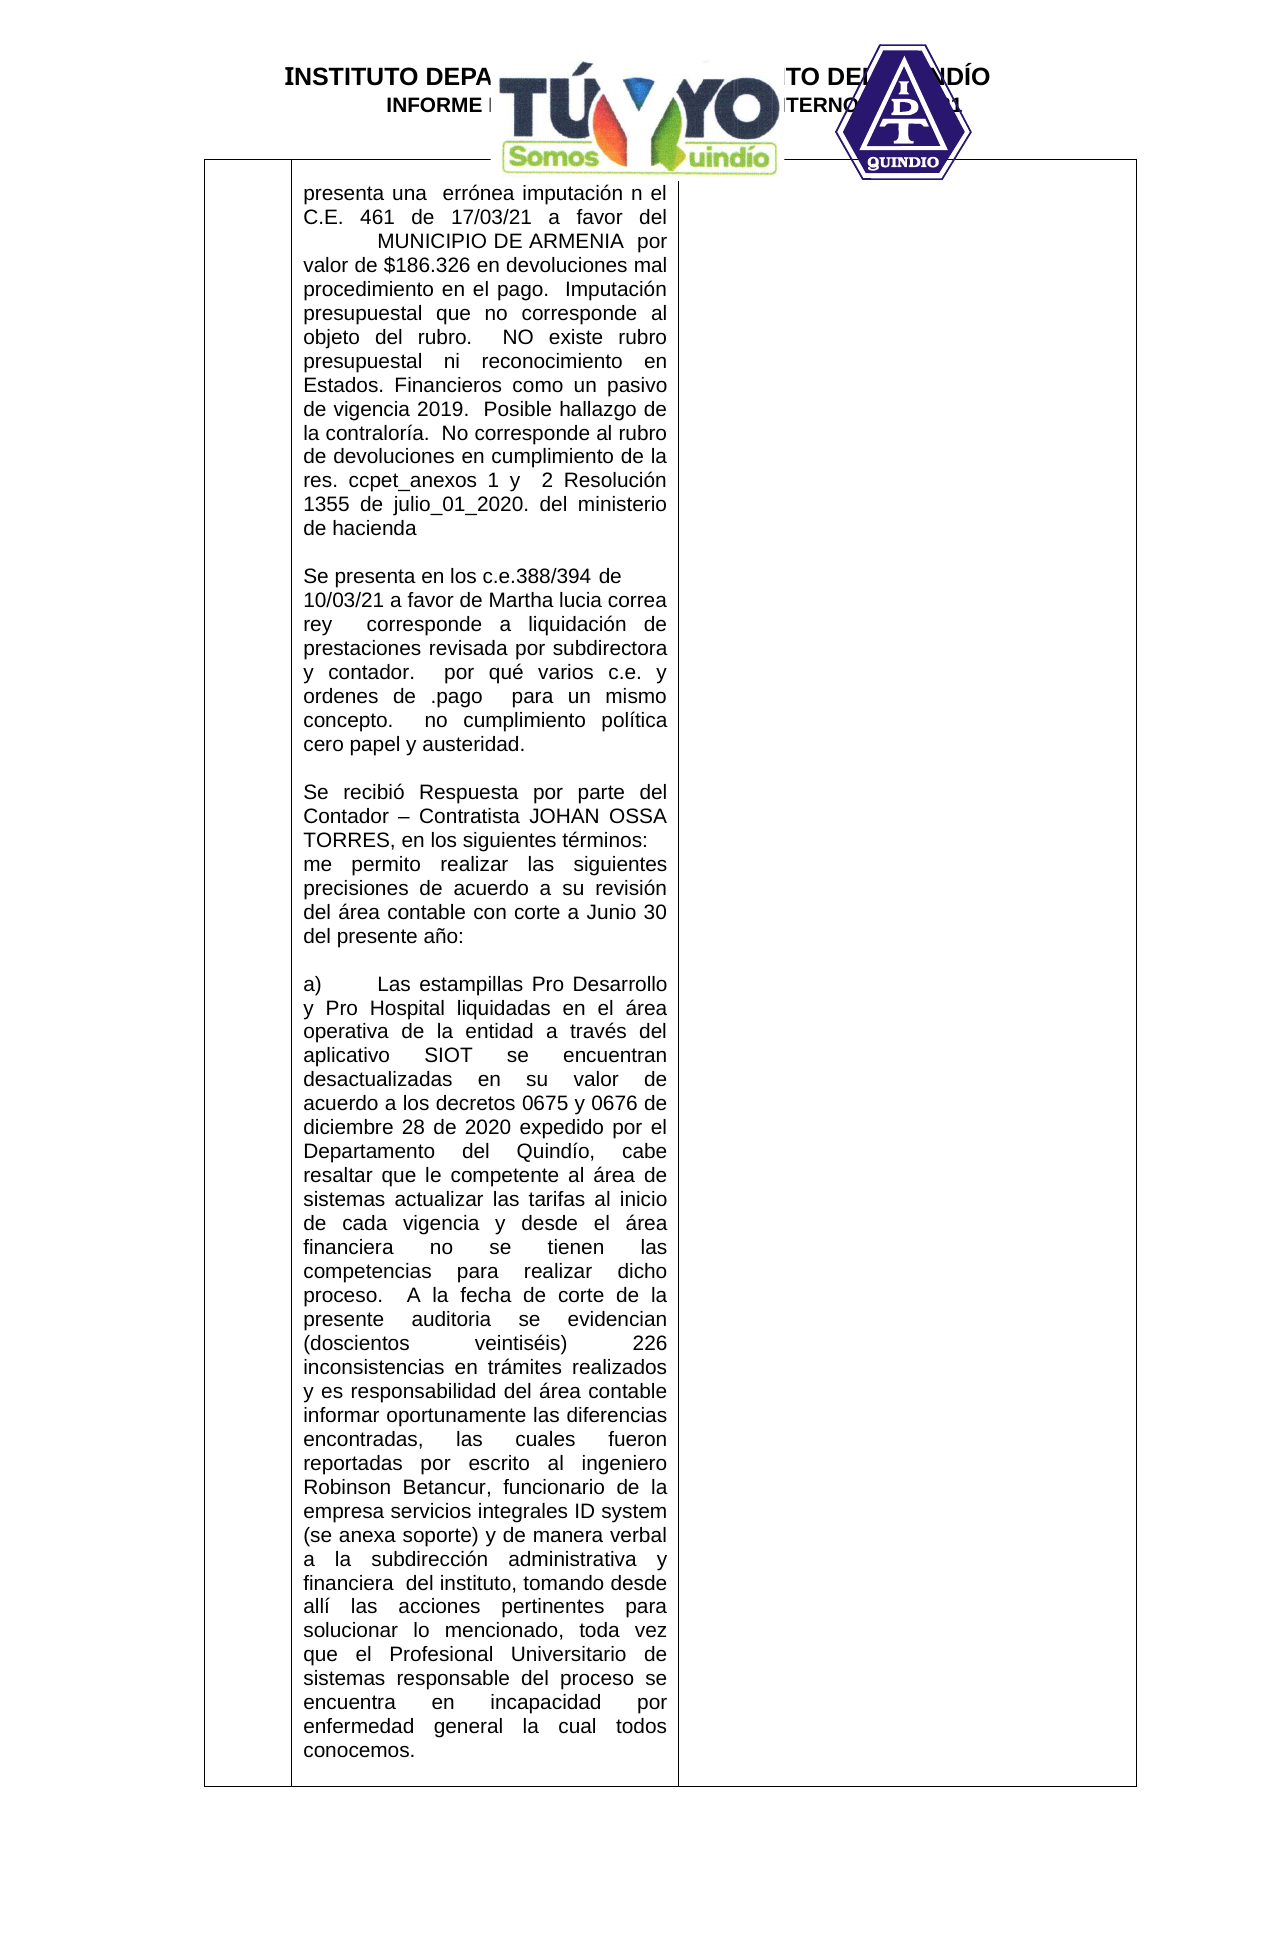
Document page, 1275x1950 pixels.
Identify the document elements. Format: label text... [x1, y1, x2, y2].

table_cell [205, 160, 291, 1786]
table_cell [679, 160, 1136, 1786]
table_cell presenta una errónea imputación n el C.E. 461 de 17/03/21 a favor del MUNICIPIO DE ARMENIA por valor de $186.326 en devoluciones mal procedimiento en el pago. Imputación presupuestal que no corresponde al objeto del rubro. NO existe rubro presupuestal ni reconocimiento en Estados. Financieros como un pasivo de vigencia 2019. Posible hallazgo de la contraloría. No corresponde al rubro de devoluciones en cumplimiento de la res. ccpet_anexos 1 y 2 Resolución 1355 de julio_01_2020. del ministerio de hacienda Se presenta en los c.e.388/394 de 10/03/21 a favor de Martha lucia correa rey corresponde a liquidación de prestaciones revisada por subdirectora y contador. por qué varios c.e. y ordenes de .pago para un mismo concepto. no cumplimiento política cero papel y austeridad. Se recibió Respuesta por parte del Contador – Contratista JOHAN OSSA TORRES, en los siguientes términos: me permito realizar las siguientes precisiones de acuerdo a su revisión del área contable con corte a Junio 30 del presente año: a) Las estampillas Pro Desarrollo y Pro Hospital liquidadas en el área operativa de la entidad a través del aplicativo SIOT se encuentran desactualizadas en su valor de acuerdo a los decretos 0675 y 0676 de diciembre 28 de 2020 expedido por el Departamento del Quindío, cabe resaltar que le competente al área de sistemas actualizar las tarifas al inicio de cada vigencia y desde el área financiera no se tienen las competencias para realizar dicho proceso. A la fecha de corte de la presente auditoria se evidencian (doscientos veintiséis) 226 inconsistencias en trámites realizados y es responsabilidad del área contable informar oportunamente las diferencias encontradas, las cuales fueron reportadas por escrito al ingeniero Robinson Betancur, funcionario de la empresa servicios integrales ID system (se anexa soporte) y de manera verbal a la subdirección administrativa y financiera del instituto, tomando desde allí las acciones pertinentes para solucionar lo mencionado, toda vez que el Profesional Universitario de sistemas responsable del proceso se encuentra en incapacidad por enfermedad general la cual todos conocemos. [292, 160, 678, 1786]
